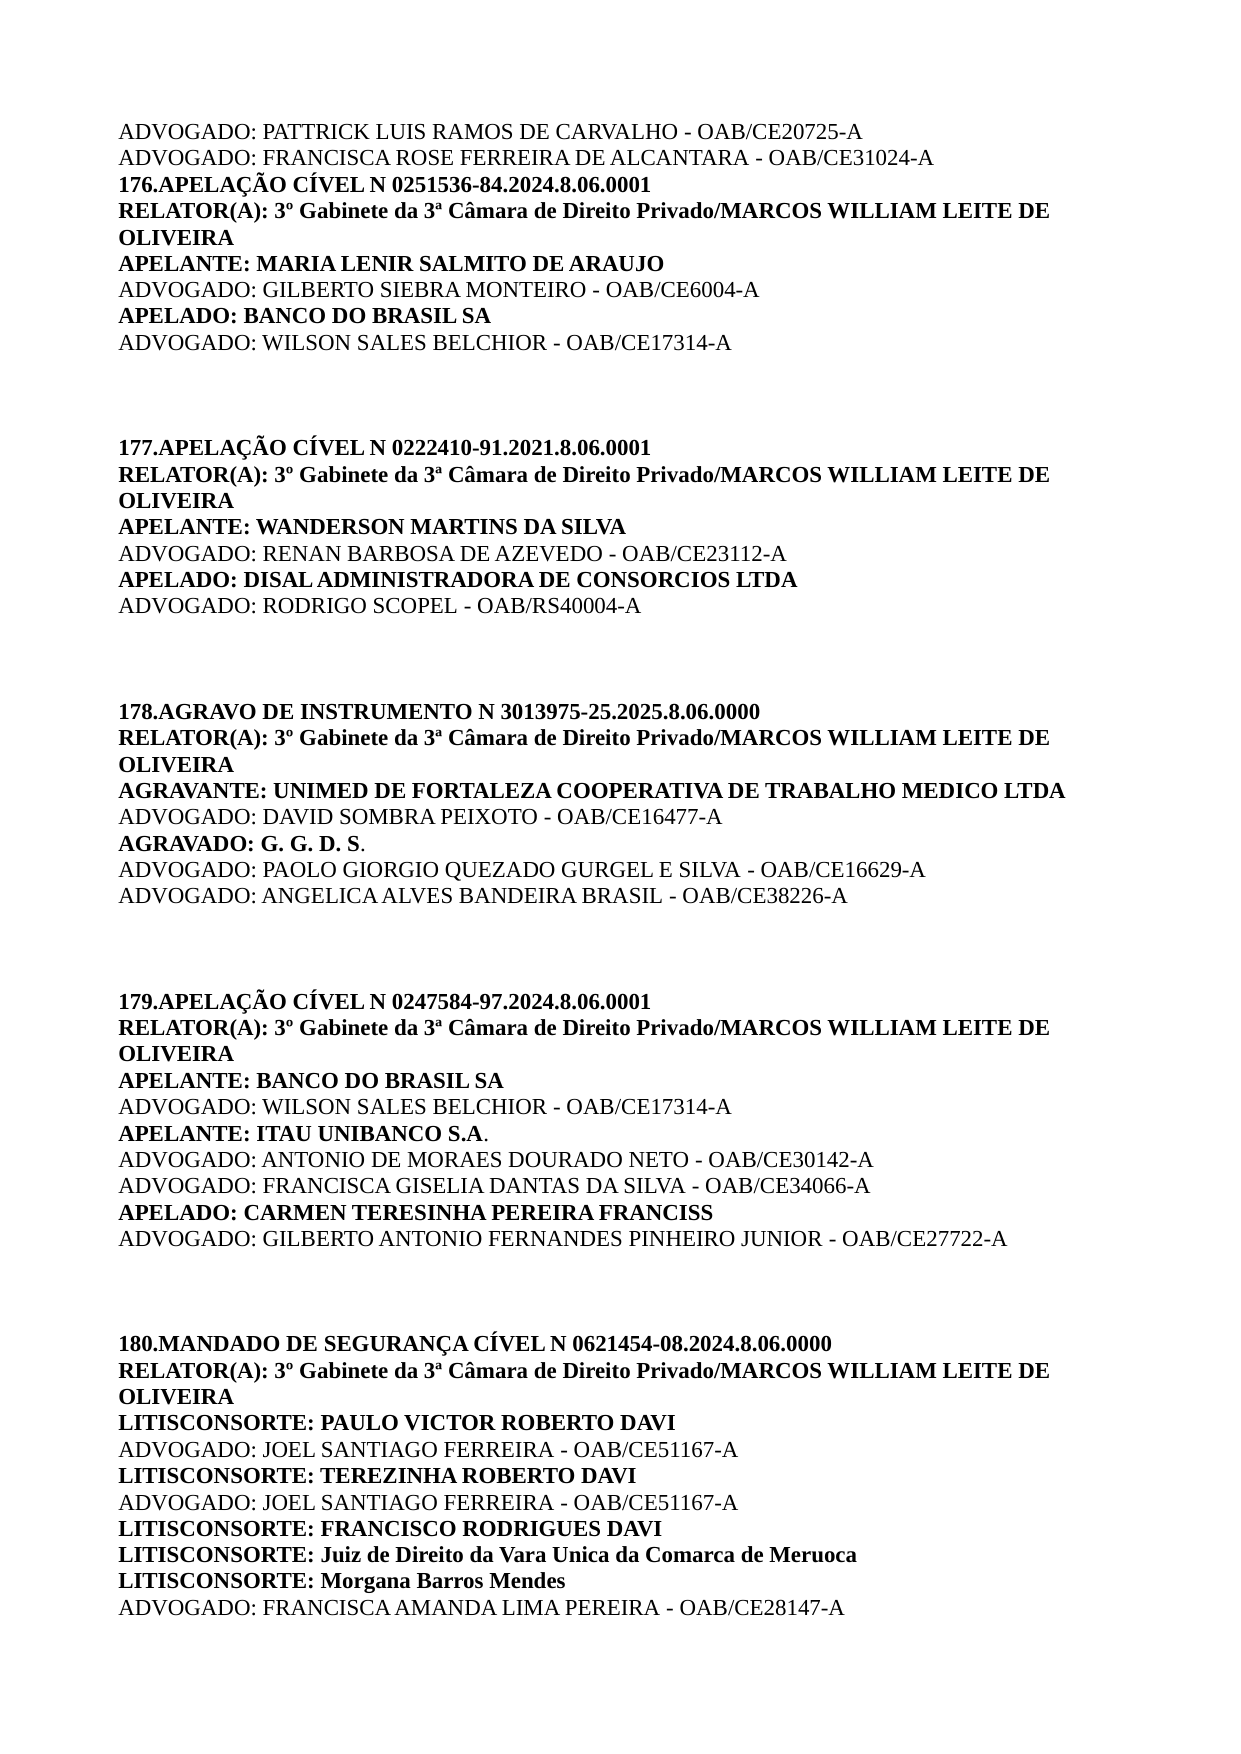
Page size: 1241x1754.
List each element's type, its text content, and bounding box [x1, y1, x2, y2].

text ADVOGADO: PATTRICK LUIS RAMOS DE CARVALHO - OAB/CE20725-A ADVOGADO: FRANCISCA ROSE FERREIRA DE ALCANTARA - OAB/CE31024-A 176.APELAÇÃO CÍVEL N 0251536-84.2024.8.06.0001 RELATOR(A): 3º Gabinete da 3ª Câmara de Direito Privado/MARCOS WILLIAM LEITE DE OLIVEIRA APELANTE: MARIA LENIR SALMITO DE ARAUJO ADVOGADO: GILBERTO SIEBRA MONTEIRO - OAB/CE6004-A APELADO: BANCO DO BRASIL SA ADVOGADO: WILSON SALES BELCHIOR - OAB/CE17314-A 177.APELAÇÃO CÍVEL N 0222410-91.2021.8.06.0001 RELATOR(A): 3º Gabinete da 3ª Câmara de Direito Privado/MARCOS WILLIAM LEITE DE OLIVEIRA APELANTE: WANDERSON MARTINS DA SILVA ADVOGADO: RENAN BARBOSA DE AZEVEDO - OAB/CE23112-A APELADO: DISAL ADMINISTRADORA DE CONSORCIOS LTDA ADVOGADO: RODRIGO SCOPEL - OAB/RS40004-A 178.AGRAVO DE INSTRUMENTO N 3013975-25.2025.8.06.0000 RELATOR(A): 3º Gabinete da 3ª Câmara de Direito Privado/MARCOS WILLIAM LEITE DE OLIVEIRA AGRAVANTE: UNIMED DE FORTALEZA COOPERATIVA DE TRABALHO MEDICO LTDA ADVOGADO: DAVID SOMBRA PEIXOTO - OAB/CE16477-A AGRAVADO: G. G. D. S. ADVOGADO: PAOLO GIORGIO QUEZADO GURGEL E SILVA - OAB/CE16629-A ADVOGADO: ANGELICA ALVES BANDEIRA BRASIL - OAB/CE38226-A 179.APELAÇÃO CÍVEL N 0247584-97.2024.8.06.0001 RELATOR(A): 3º Gabinete da 3ª Câmara de Direito Privado/MARCOS WILLIAM LEITE DE OLIVEIRA APELANTE: BANCO DO BRASIL SA ADVOGADO: WILSON SALES BELCHIOR - OAB/CE17314-A APELANTE: ITAU UNIBANCO S.A. ADVOGADO: ANTONIO DE MORAES DOURADO NETO - OAB/CE30142-A ADVOGADO: FRANCISCA GISELIA DANTAS DA SILVA - OAB/CE34066-A APELADO: CARMEN TERESINHA PEREIRA FRANCISS ADVOGADO: GILBERTO ANTONIO FERNANDES PINHEIRO JUNIOR - OAB/CE27722-A 180.MANDADO DE SEGURANÇA CÍVEL N 0621454-08.2024.8.06.0000 RELATOR(A): 3º Gabinete da 3ª Câmara de Direito Privado/MARCOS WILLIAM LEITE DE OLIVEIRA LITISCONSORTE: PAULO VICTOR ROBERTO DAVI ADVOGADO: JOEL SANTIAGO FERREIRA - OAB/CE51167-A LITISCONSORTE: TEREZINHA ROBERTO DAVI ADVOGADO: JOEL SANTIAGO FERREIRA - OAB/CE51167-A LITISCONSORTE: FRANCISCO RODRIGUES DAVI LITISCONSORTE: Juiz de Direito da Vara Unica da Comarca de Meruoca LITISCONSORTE: Morgana Barros Mendes ADVOGADO: FRANCISCA AMANDA LIMA PEREIRA - OAB/CE28147-A [118, 118, 1122, 1620]
